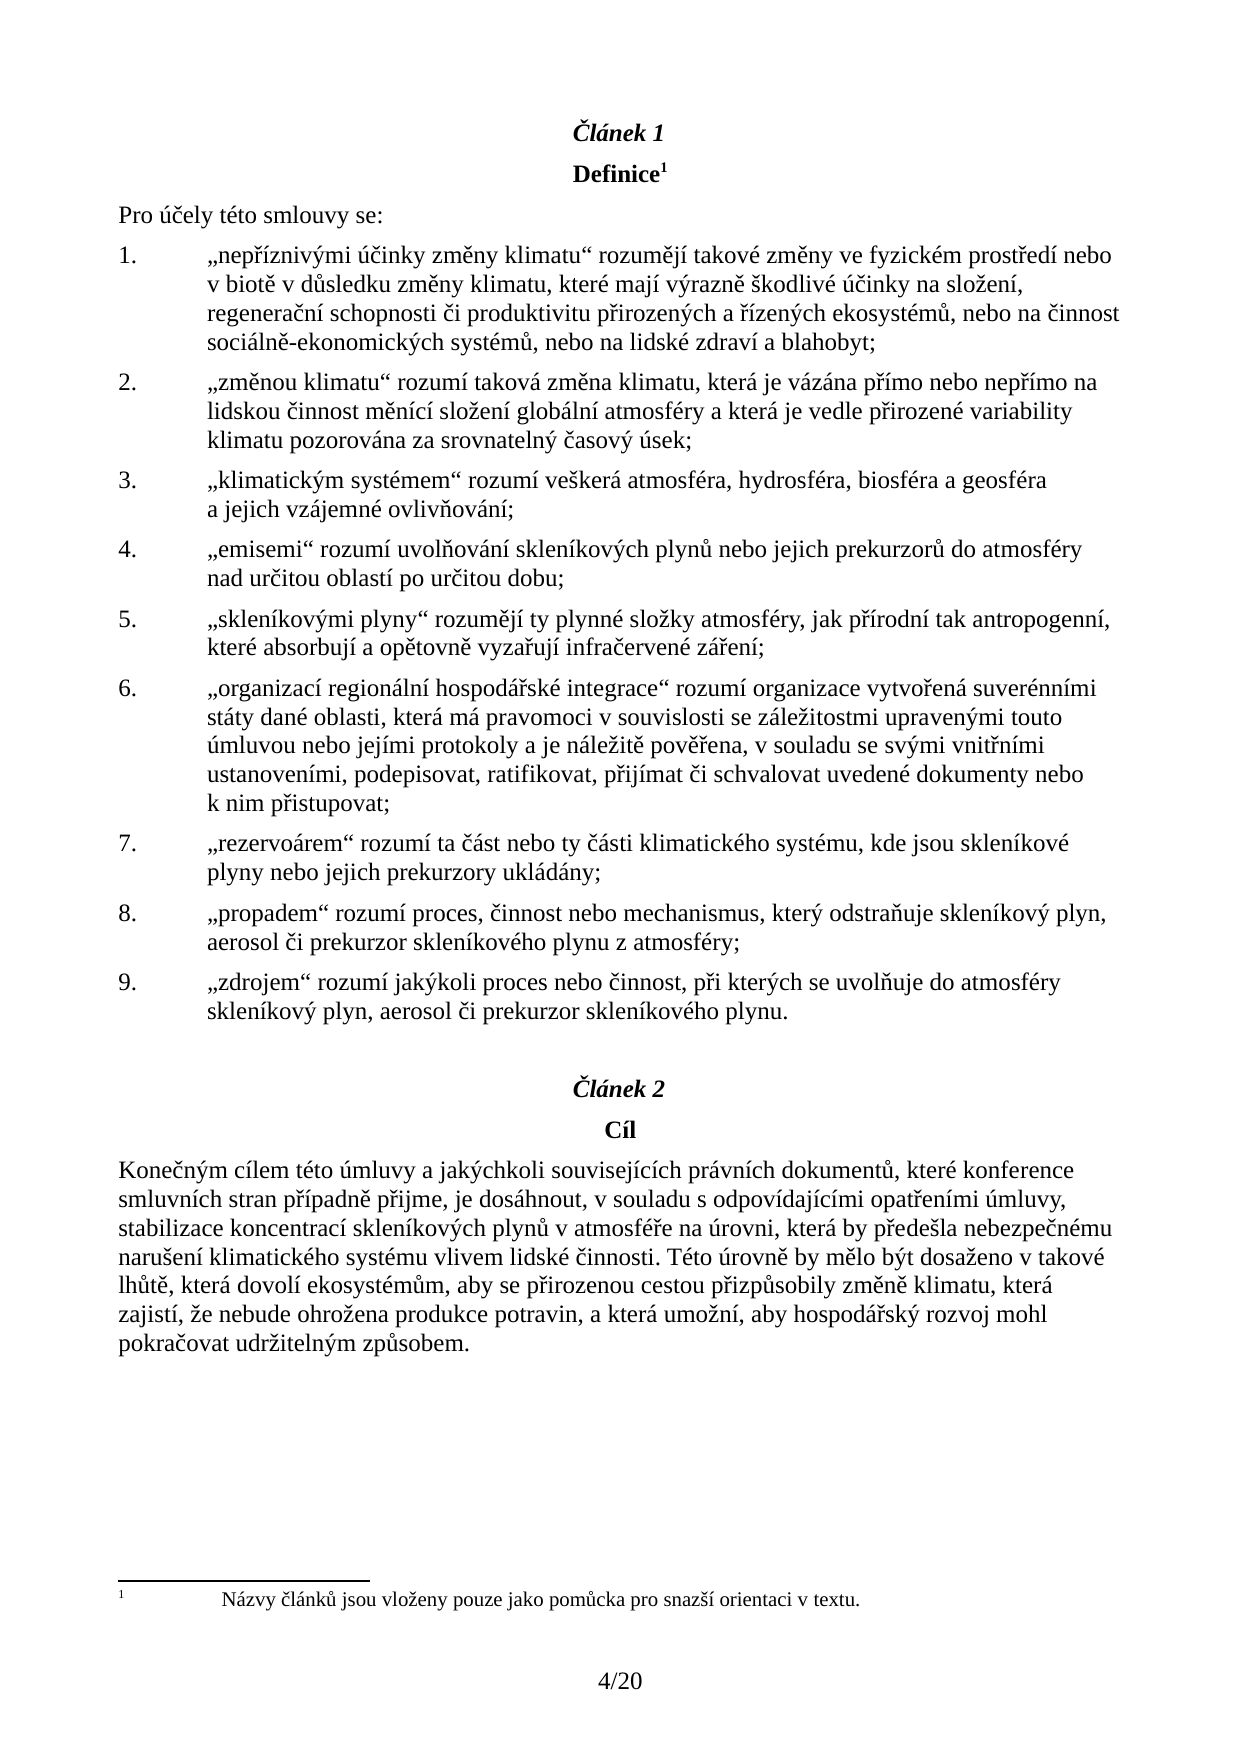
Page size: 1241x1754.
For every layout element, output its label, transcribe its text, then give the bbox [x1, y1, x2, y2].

text Konečným cílem této úmluvy a jakýchkoli souvisejících právních dokumentů, které konfe­rence smluvních stran případně přijme, je dosáhnout, v souladu s odpovídajícími opatření­mi úmluvy, stabilizace koncentrací skleníkových plynů v atmosféře na úrovni, která by pře­dešla nebezpečnému narušení klimatického systému vlivem lidské činnosti. Této úrovně by mělo být dosaženo v takové lhůtě, která dovolí ekosysté­mům, aby se přirozenou cestou při­způsobily změně klimatu, která zajistí, že nebude ohrožena produkce potravin, a která umožní, aby hospodářský rozvoj mohl pokračovat udržitelným způsobem. [118, 1156, 1122, 1357]
text 8. „propadem“ rozumí proces, činnost nebo mechanismus, který odstraňuje sklení­kový plyn, aerosol či prekurzor skleníkového plynu z atmosféry; [118, 898, 1122, 955]
subtitle Článek 2 [118, 1074, 1122, 1103]
text 4. „emisemi“ rozumí uvolňování skleníkových plynů nebo jejich prekurzorů do at­mosféry nad určitou oblastí po určitou dobu; [118, 534, 1122, 592]
subtitle Definice [118, 159, 1122, 188]
text 5. „skleníkovými plyny“ rozumějí ty plynné složky atmosféry, jak přírodní tak antropogenní, které absorbují a opětovně vyzařují infračervené záření; [118, 604, 1122, 661]
text Pro účely této smlouvy se: [118, 200, 1122, 229]
text 7. „rezervoárem“ rozumí ta část nebo ty části klimatického systému, kde jsou sklení­kové plyny nebo jejich prekurzory ukládány; [118, 828, 1122, 886]
subtitle Cíl [118, 1115, 1122, 1144]
text 6. „organizací regionální hospodářské integrace“ rozumí organizace vytvořená suve­rénními státy dané oblasti, která má pravomoci v souvislosti se záleži­tostmi upra­venými touto úmluvou nebo jejími protokoly a je náležitě pověře­na, v souladu se svými vnitřními ustanoveními, podepisovat, ratifikovat, při­jímat či schvalovat uve­dené dokumenty nebo k nim přistupovat; [118, 673, 1122, 817]
text 1. „nepříznivými účinky změny klimatu“ rozumějí takové změny ve fyzickém prostředí nebo v biotě v důsledku změny klimatu, které mají výrazně škod­livé účinky na složení, regenerační schopnosti či produktivitu přirozených a řízených ekosystémů, nebo na činnost sociálně-ekonomických systémů, nebo na lidské zdraví a blahobyt; [118, 240, 1122, 355]
text 3. „klimatickým systémem“ rozumí veškerá atmosféra, hydrosféra, biosféra a geosfé­ra a jejich vzájemné ovlivňování; [118, 465, 1122, 523]
text Názvy článků jsou vloženy pouze jako pomůcka pro snazší orientaci v textu. [118, 1587, 1122, 1611]
subtitle Článek 1 [118, 118, 1122, 147]
text 2. „změnou klimatu“ rozumí taková změna klimatu, která je vázána přímo nebo ne­přímo na lidskou činnost měnící složení globální atmosféry a která je vedle přiro­zené variability klimatu pozorována za srovnatelný časový úsek; [118, 367, 1122, 453]
text 9. „zdrojem“ rozumí jakýkoli proces nebo činnost, při kterých se uvolňuje do atmo­sféry skleníkový plyn, aerosol či prekurzor skleníkového plynu. [118, 967, 1122, 1024]
